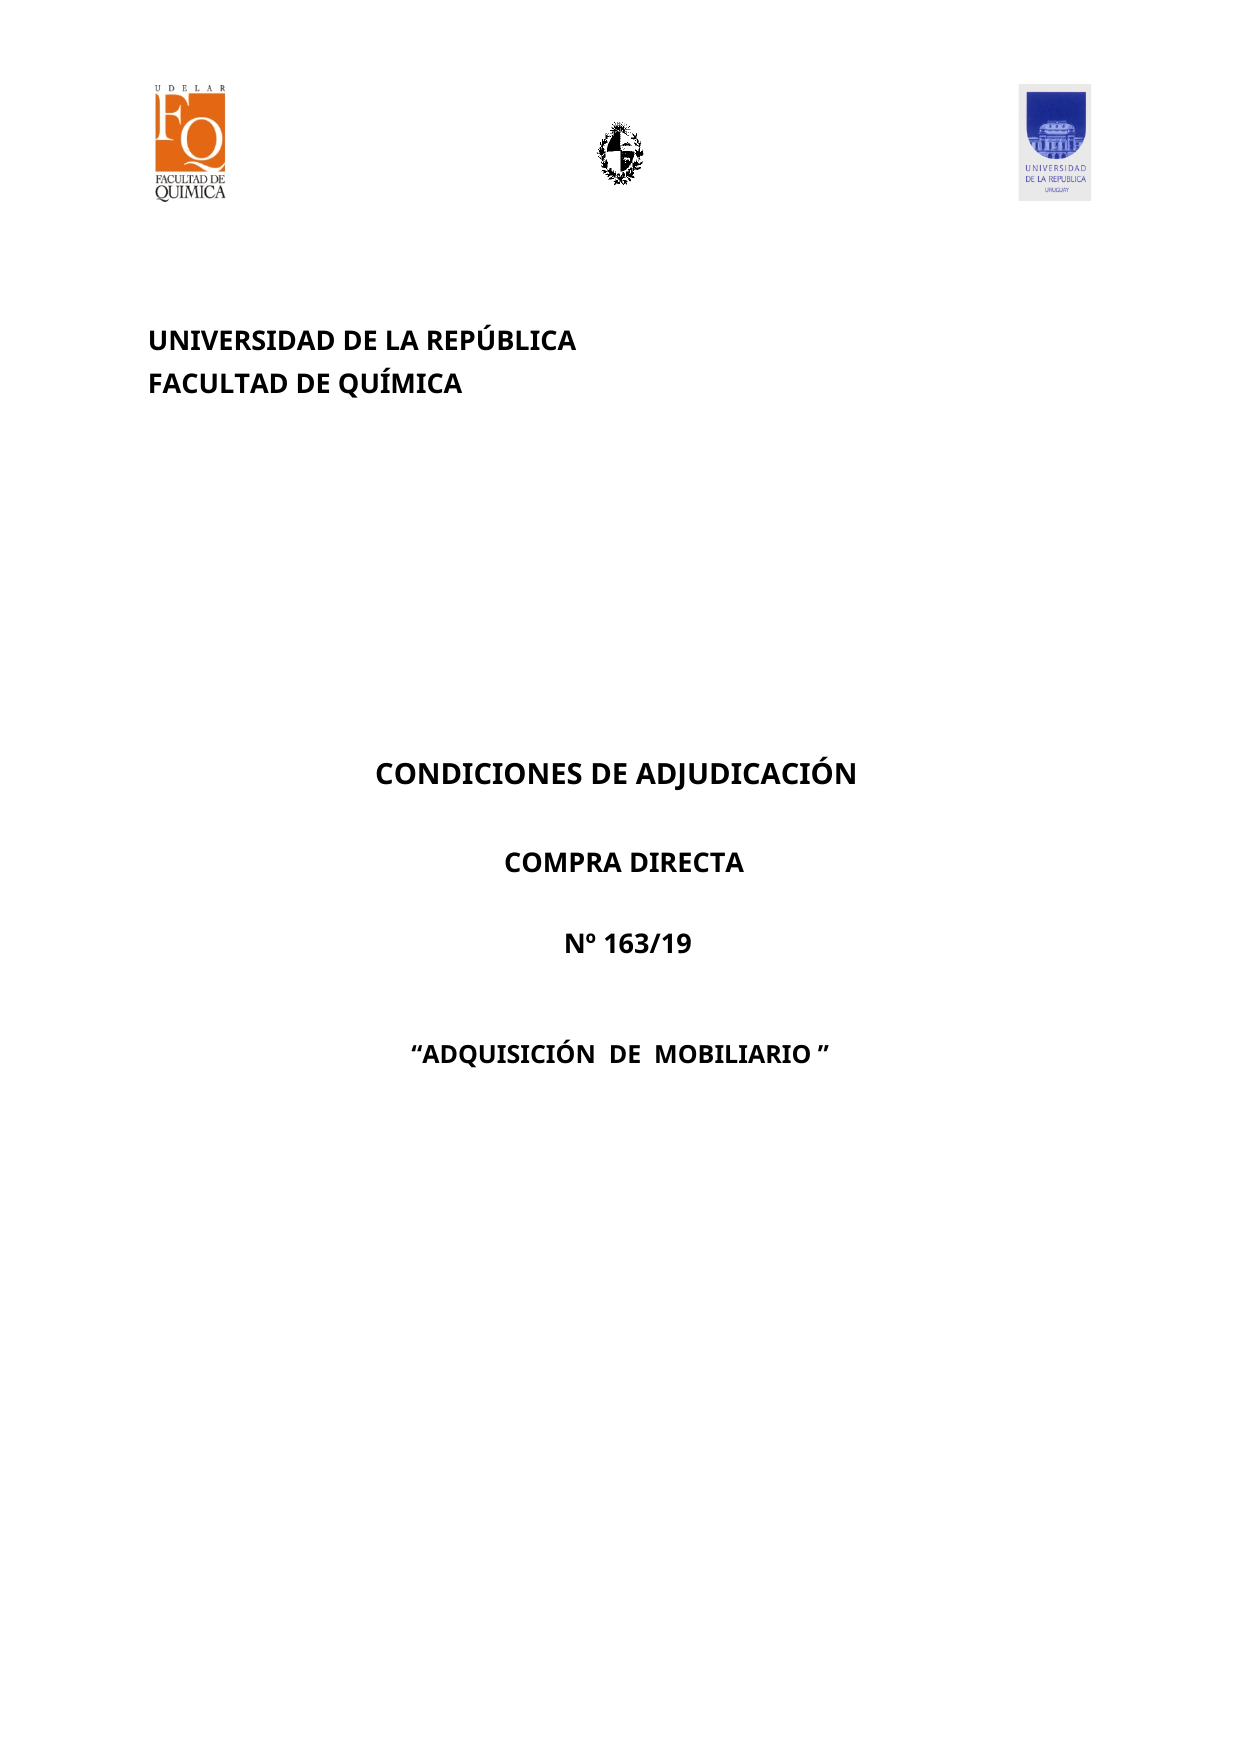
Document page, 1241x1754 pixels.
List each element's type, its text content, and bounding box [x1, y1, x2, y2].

subtitle COMPRA DIRECTA [295, 844, 960, 881]
picture [155, 85, 226, 202]
picture [596, 116, 644, 189]
subtitle UNIVERSIDAD DE LA REPÚBLICA [148, 322, 1093, 358]
text FACULTAD DE QUÍMICA [148, 365, 1093, 402]
subtitle Nº 163/19 [295, 924, 960, 961]
text “ADQUISICIÓN DE MOBILIARIO ” [148, 1037, 1093, 1071]
picture [1018, 84, 1092, 201]
text CONDICIONES DE ADJUDICACIÓN [148, 753, 1093, 793]
